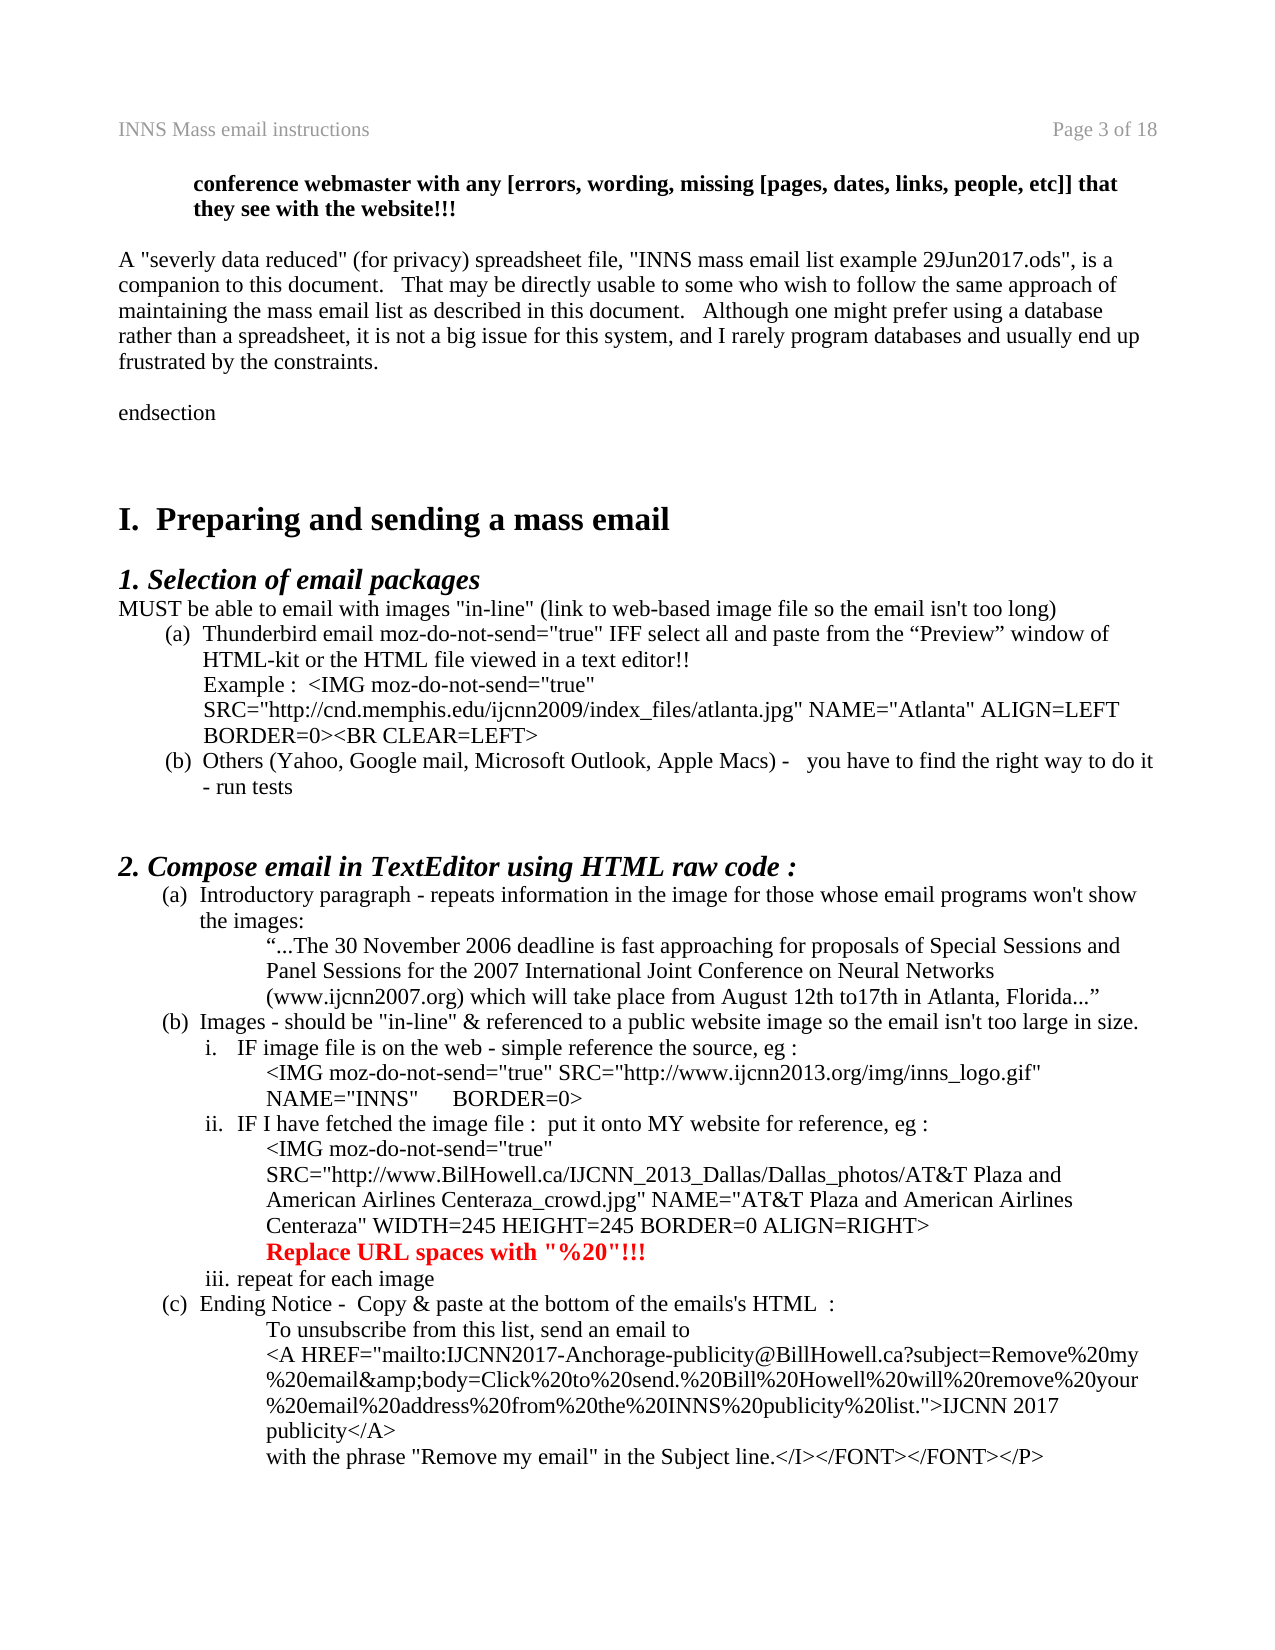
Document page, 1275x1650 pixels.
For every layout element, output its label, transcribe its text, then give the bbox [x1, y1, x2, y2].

list Thunderbird email moz-do-not-send="true" IFF select all and paste from the “Preview” window of HTML-kit or the HTML file viewed in a text editor!! [165, 621, 1157, 672]
subtitle I. Preparing and sending a mass email [118, 501, 1157, 538]
text Example : <IMG moz-do-not-send="true" SRC="http://cnd.memphis.edu/ijcnn2009/index_files/atlanta.jpg" NAME="Atlanta" ALIGN=LEFT BORDER=0><BR CLEAR=LEFT> [203, 672, 1157, 748]
list Ending Notice - Copy & paste at the bottom of the emails's HTML : [162, 1291, 1157, 1317]
text To unsubscribe from this list, send an email to [266, 1317, 1157, 1342]
list IF image file is on the web - simple reference the source, eg : [199, 1035, 1157, 1060]
text with the phrase "Remove my email" in the Subject line.</I></FONT></FONT></P> [266, 1444, 1157, 1469]
list conference webmaster with any [errors, wording, missing [pages, dates, links, people, etc]] that they see with the website!!! [156, 171, 1157, 222]
subtitle 2. Compose email in TextEditor using HTML raw code : [118, 850, 1157, 882]
text “...The 30 November 2006 deadline is fast approaching for proposals of Special Sessions and Panel Sessions for the 2007 International Joint Conference on Neural Networks (www.ijcnn2007.org) which will take place from August 12th to17th in Atlanta, Florida...” [266, 933, 1157, 1009]
text <A HREF="mailto:IJCNN2017-Anchorage-publicity@BillHowell.ca?subject=Remove%20my%20email&amp;body=Click%20to%20send.%20Bill%20Howell%20will%20remove%20your%20email%20address%20from%20the%20INNS%20publicity%20list.">IJCNN 2017 publicity</A> [266, 1342, 1157, 1444]
list Introductory paragraph - repeats information in the image for those whose email programs won't show the images: [162, 882, 1157, 933]
text endsection [118, 399, 1157, 425]
text <IMG moz-do-not-send="true" SRC="http://www.BilHowell.ca/IJCNN_2013_Dallas/Dallas_photos/AT&T Plaza and American Airlines Centeraza_crowd.jpg" NAME="AT&T Plaza and American Airlines Centeraza" WIDTH=245 HEIGHT=245 BORDER=0 ALIGN=RIGHT> [266, 1136, 1157, 1238]
list IF I have fetched the image file : put it onto MY website for reference, eg : [199, 1111, 1157, 1136]
subtitle 1. Selection of email packages [118, 563, 1157, 596]
list repeat for each image [199, 1266, 1157, 1291]
text MUST be able to email with images "in-line" (link to web-based image file so the email isn't too long) [118, 596, 1157, 621]
text Replace URL spaces with "%20"!!! [266, 1238, 1157, 1266]
text A "severly data reduced" (for privacy) spreadsheet file, "INNS mass email list example 29Jun2017.ods", is a companion to this document. That may be directly usable to some who wish to follow the same approach of maintaining the mass email list as described in this document. Although one might prefer using a database rather than a spreadsheet, it is not a big issue for this system, and I rarely program databases and usually end up frustrated by the constraints. [118, 247, 1157, 374]
list Images - should be "in-line" & referenced to a public website image so the email isn't too large in size. [162, 1009, 1157, 1035]
list Others (Yahoo, Google mail, Microsoft Outlook, Apple Macs) - you have to find the right way to do it - run tests [165, 748, 1157, 799]
text <IMG moz-do-not-send="true" SRC="http://www.ijcnn2013.org/img/inns_logo.gif" NAME="INNS" BORDER=0> [266, 1060, 1157, 1111]
